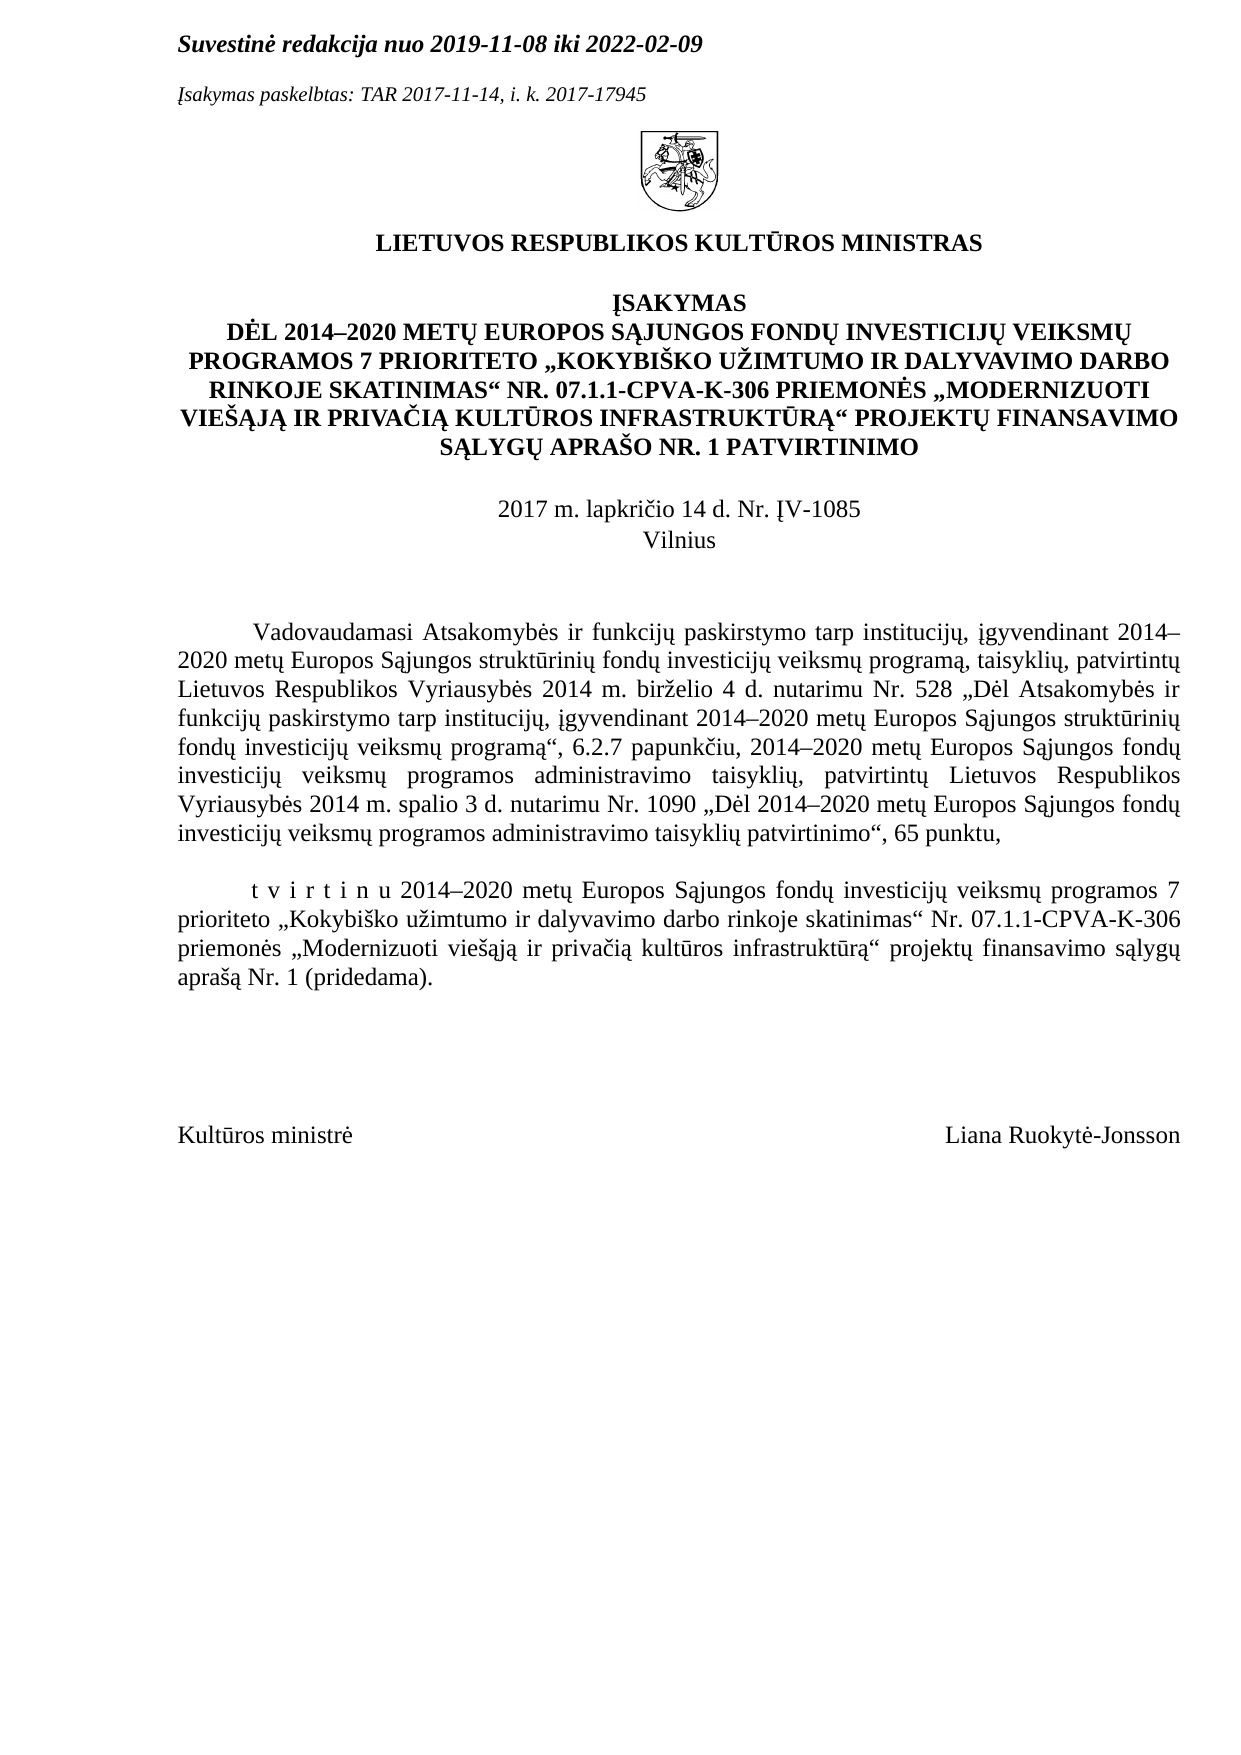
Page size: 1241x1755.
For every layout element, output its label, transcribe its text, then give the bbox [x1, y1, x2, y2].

text DĖL 2014–2020 METŲ EUROPOS SĄJUNGOS FONDŲ INVESTICIJŲ VEIKSMŲ PROGRAMOS 7 PRIORITETO „KOKYBIŠKO UŽIMTUMO IR DALYVAVIMO DARBO RINKOJE SKATINIMAS“ NR. 07.1.1-CPVA-K-306 PRIEMONĖS „MODERNIZUOTI VIEŠĄJĄ IR PRIVAČIĄ KULTŪROS INFRASTRUKTŪRĄ“ PROJEKTŲ FINANSAVIMO SĄLYGŲ APRAŠO NR. 1 PATVIRTINIMO [177, 317, 1181, 461]
text Vadovaudamasi Atsakomybės ir funkcijų paskirstymo tarp institucijų, įgyvendinant 2014–2020 metų Europos Sąjungos struktūrinių fondų investicijų veiksmų programą, taisyklių, patvirtintų Lietuvos Respublikos Vyriausybės 2014 m. birželio 4 d. nutarimu Nr. 528 „Dėl Atsakomybės ir funkcijų paskirstymo tarp institucijų, įgyvendinant 2014–2020 metų Europos Sąjungos struktūrinių fondų investicijų veiksmų programą“, 6.2.7 papunkčiu, 2014–2020 metų Europos Sąjungos fondų investicijų veiksmų programos administravimo taisyklių, patvirtintų Lietuvos Respublikos Vyriausybės 2014 m. spalio 3 d. nutarimu Nr. 1090 „Dėl 2014–2020 metų Europos Sąjungos fondų investicijų veiksmų programos administravimo taisyklių patvirtinimo“, 65 punktu, [177, 617, 1181, 847]
text ĮSAKYMAS [177, 288, 1181, 317]
text Įsakymas paskelbtas: TAR 2017-11-14, i. k. 2017-17945 [177, 82, 1181, 106]
text LIETUVOS RESPUBLIKOS KULTŪROS MINISTRAS [177, 228, 1181, 257]
subtitle 2017 m. lapkričio 14 d. Nr. ĮV-1085 [177, 494, 1181, 523]
text Kultūros ministrė Liana Ruokytė-Jonsson [177, 1120, 1181, 1148]
text Suvestinė redakcija nuo 2019-11-08 iki 2022-02-09 [177, 29, 1181, 58]
text t v i r t i n u 2014–2020 metų Europos Sąjungos fondų investicijų veiksmų programos 7 prioriteto „Kokybiško užimtumo ir dalyvavimo darbo rinkoje skatinimas“ Nr. 07.1.1-CPVA-K-306 priemonės „Modernizuoti viešąją ir privačią kultūros infrastruktūrą“ projektų finansavimo sąlygų aprašą Nr. 1 (pridedama). [177, 875, 1181, 990]
subtitle Vilnius [177, 526, 1181, 554]
